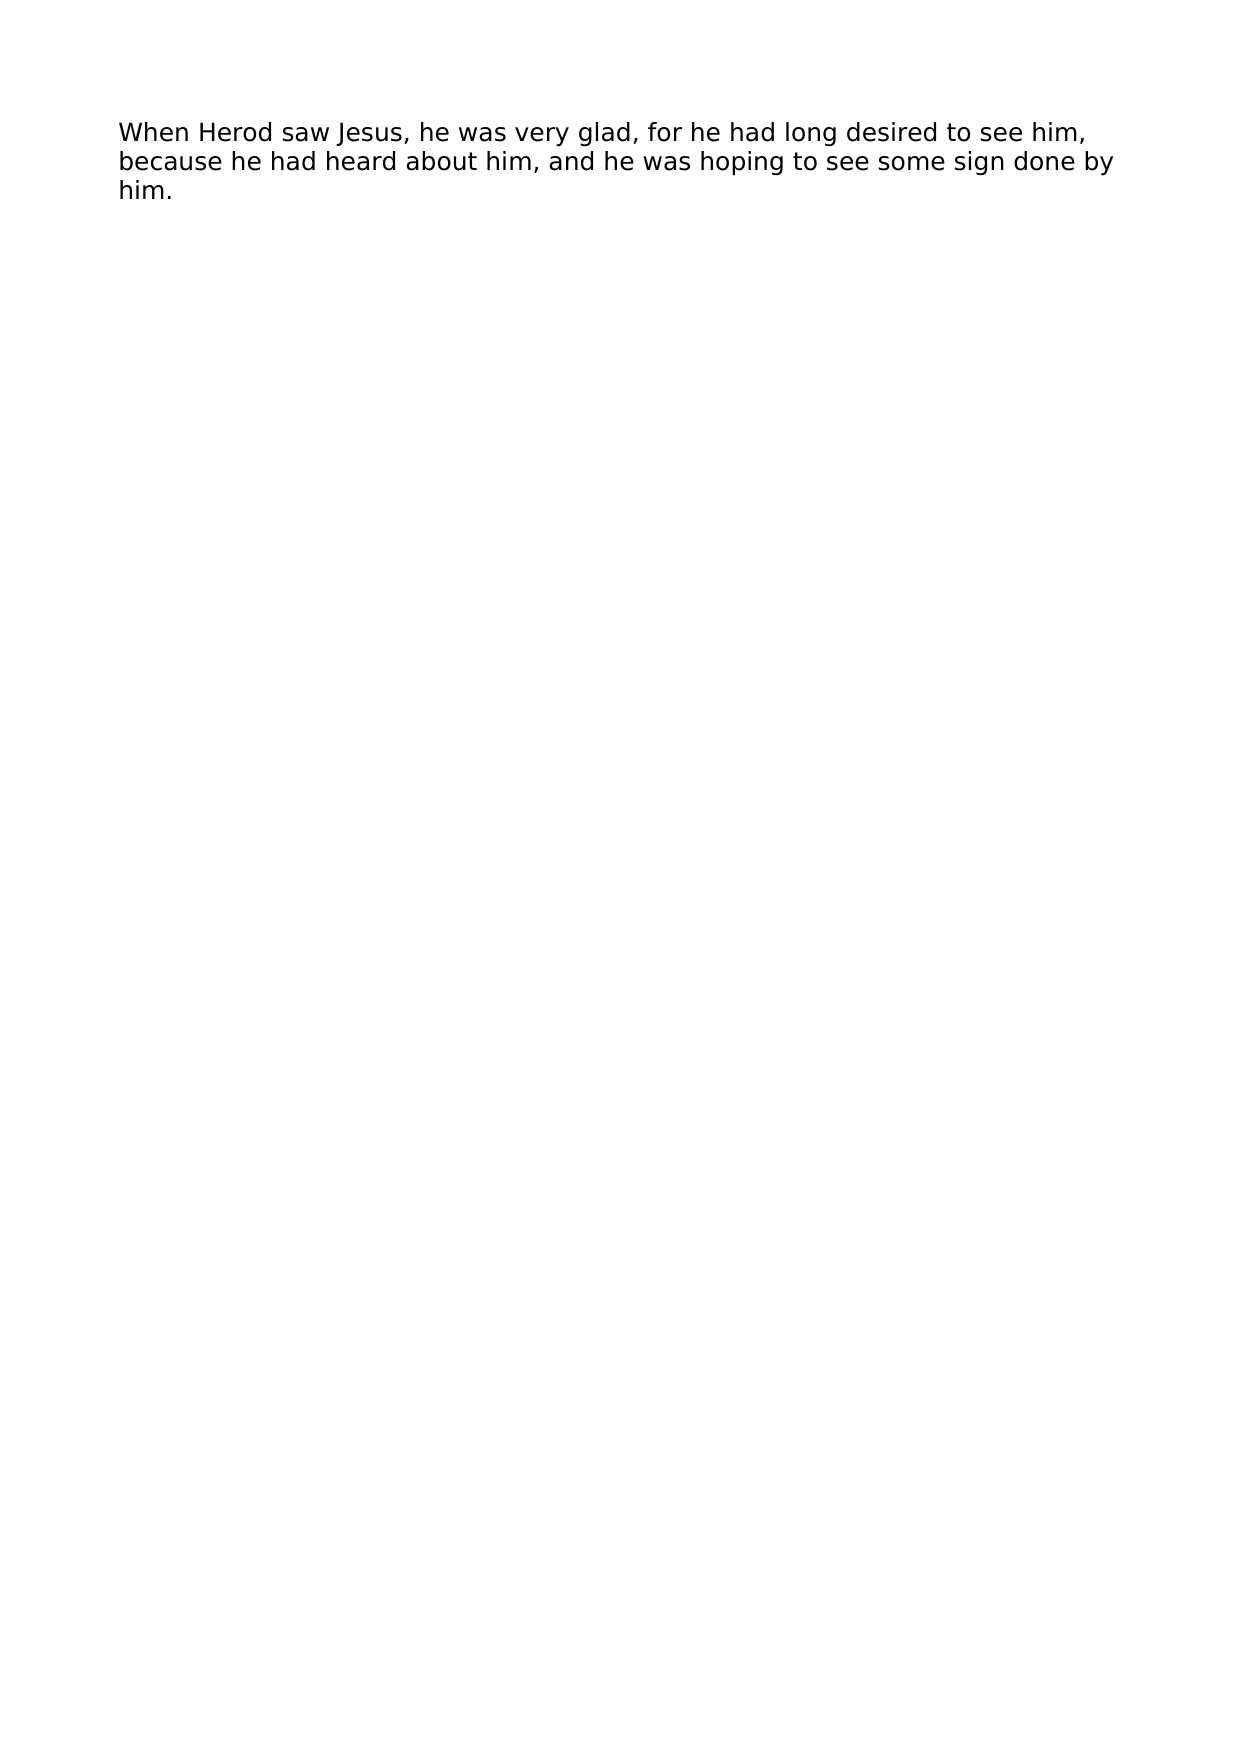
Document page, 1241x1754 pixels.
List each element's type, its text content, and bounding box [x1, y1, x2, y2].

text When Herod saw Jesus, he was very glad, for he had long desired to see him, because he had heard about him, and he was hoping to see some sign done by him. [118, 118, 1122, 206]
